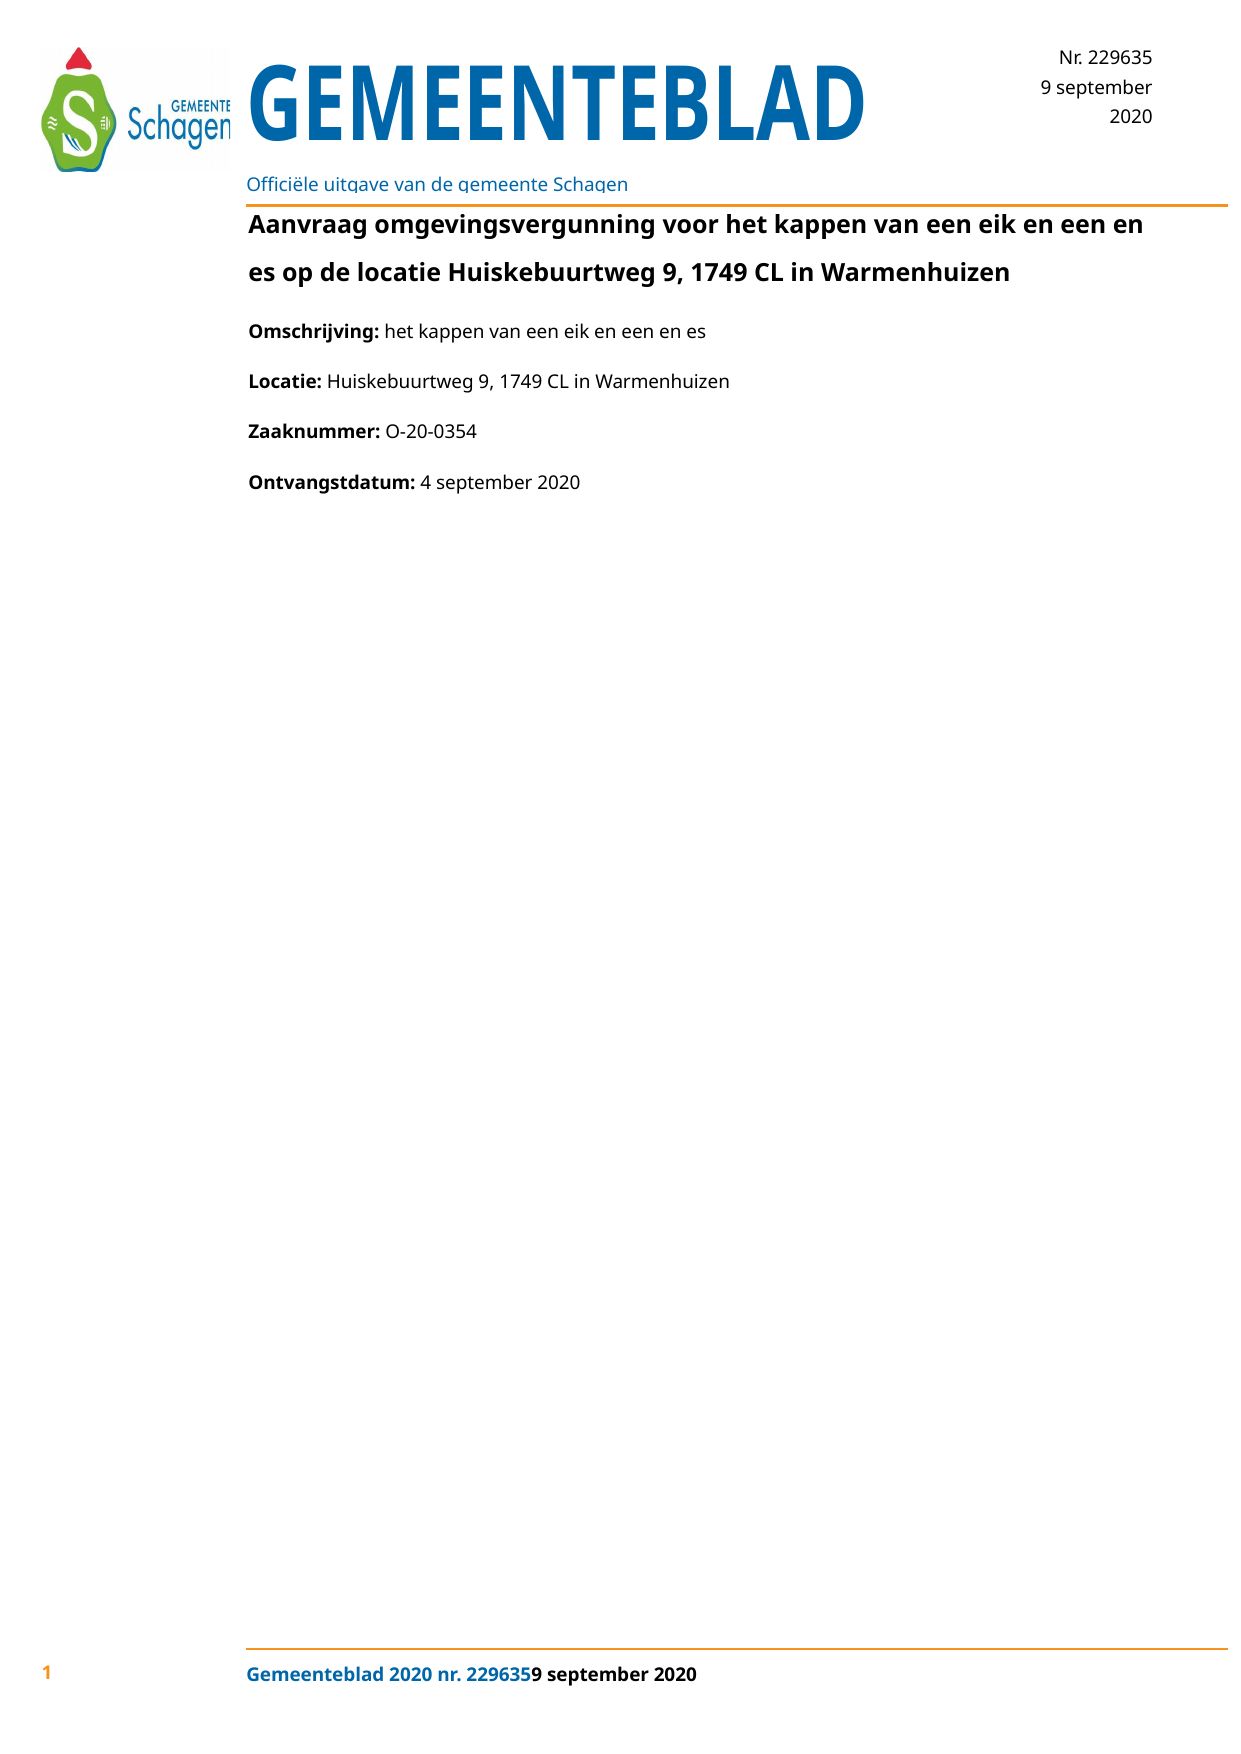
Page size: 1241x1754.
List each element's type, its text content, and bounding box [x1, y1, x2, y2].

picture [41, 47, 231, 172]
text Omschrijving: het kappen van een eik en een en es [248, 318, 1152, 344]
text Locatie: Huiskebuurtweg 9, 1749 CL in Warmenhuizen [248, 368, 1152, 394]
text Zaaknummer: O-20-0354 [248, 419, 1152, 444]
text Aanvraag omgevingsvergunning voor het kappen van een eik en een en es op de locatie Huiskebuurtweg 9, 1749 CL in Warmenhuizen [248, 207, 1152, 288]
text Ontvangstdatum: 4 september 2020 [248, 469, 1152, 495]
